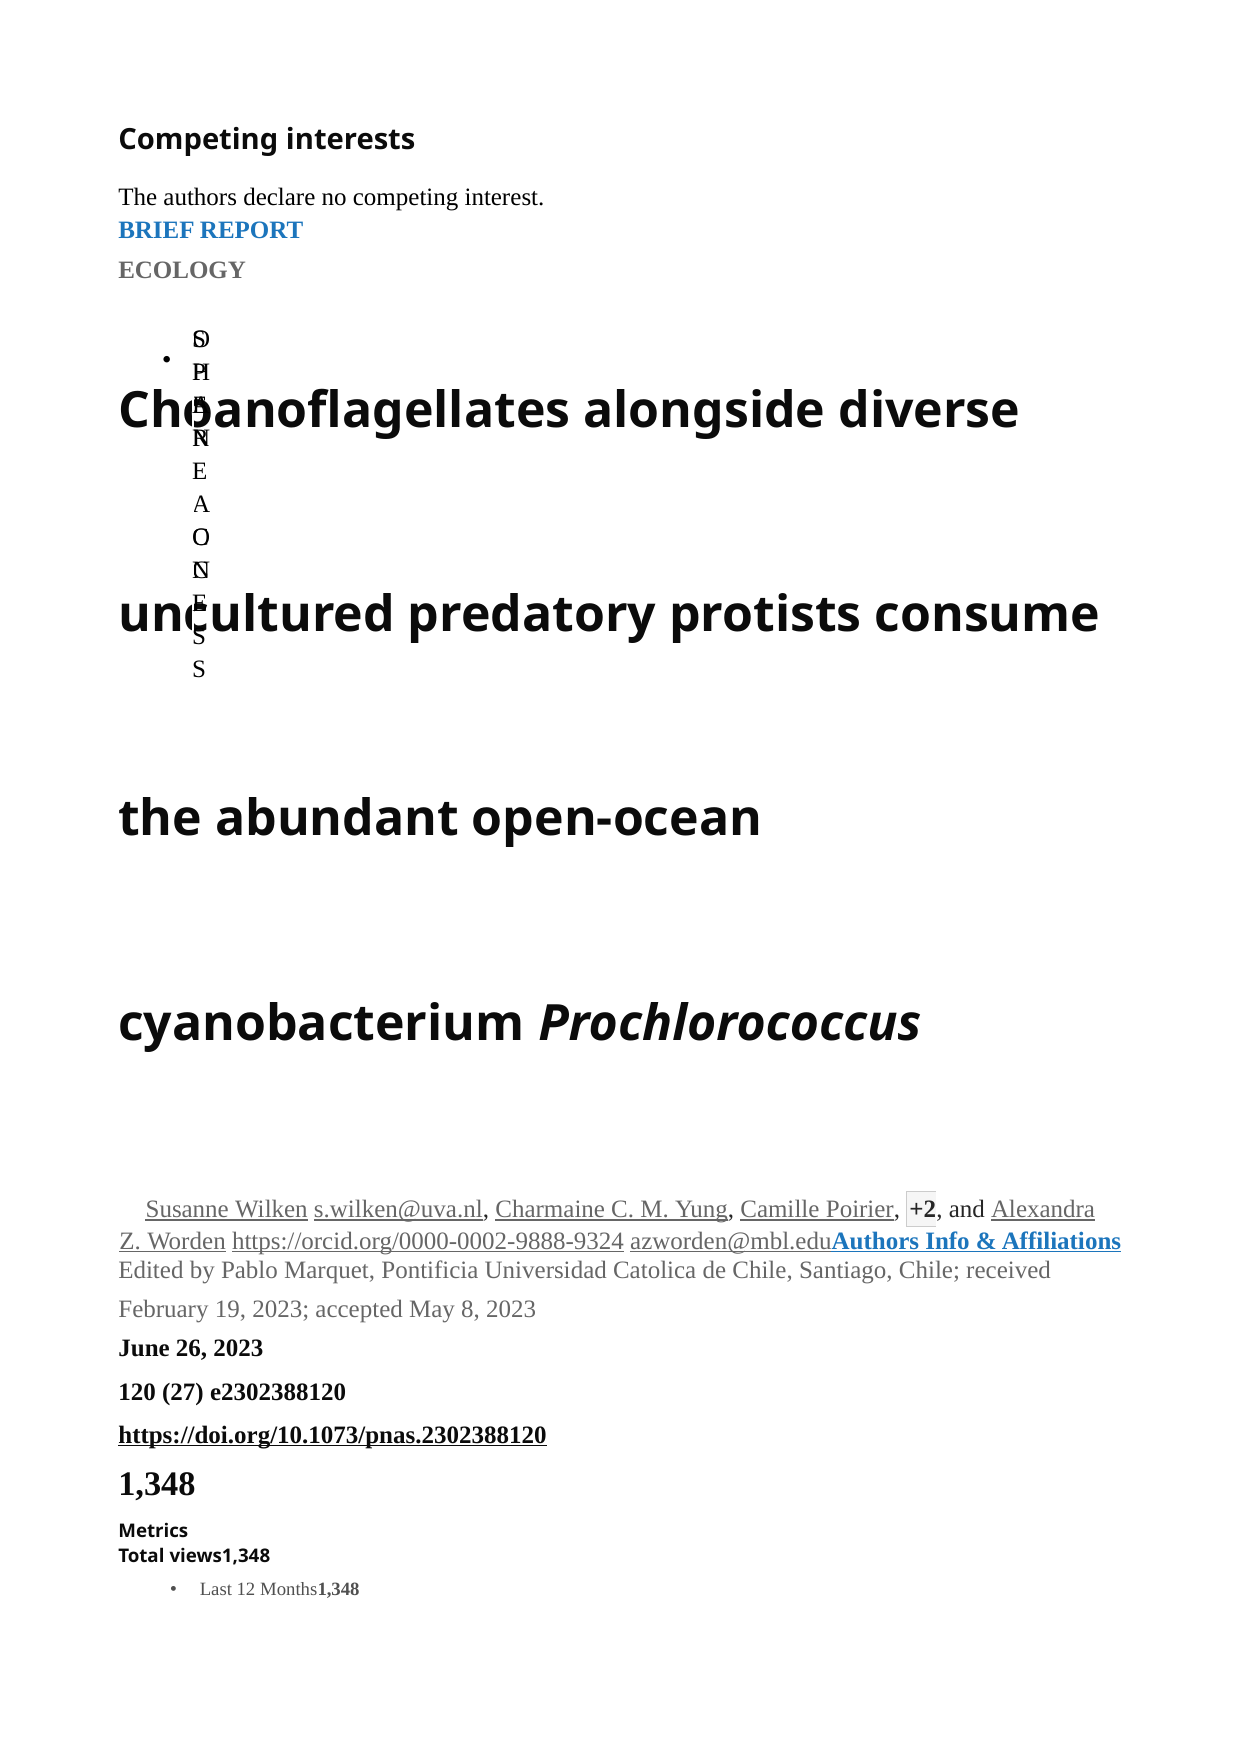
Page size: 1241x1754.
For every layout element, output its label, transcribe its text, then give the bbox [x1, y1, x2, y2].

text BRIEF REPORT [118, 215, 1122, 244]
text The authors declare no competing interest. [118, 182, 1122, 211]
subtitle Metrics [118, 1517, 1122, 1542]
subtitle Total views1,348 [118, 1542, 1122, 1568]
text June 26, 2023 [118, 1333, 1122, 1362]
list Last 12 Months1,348 [170, 1574, 1122, 1599]
text 1,348 [118, 1463, 1122, 1502]
text Edited by Pablo Marquet, Pontificia Universidad Catolica de Chile, Santiago, Chile; received February 19, 2023; accepted May 8, 2023 [118, 1255, 1122, 1323]
text 120 (27) e2302388120 [118, 1377, 1122, 1405]
subtitle Choanoflagellates alongside diverse uncultured predatory protists consume the abundant open-ocean cyanobacterium Prochlorococcus [118, 374, 1122, 1055]
subtitle Competing interests [118, 118, 1122, 158]
text Susanne Wilken s.wilken@uva.nl, Charmaine C. M. Yung, Camille Poirier, +2, and Alexandra Z. Worden https://orcid.org/0000-0002-9888-9324 azworden@mbl.eduAuthors Info & Affiliations [118, 1191, 1122, 1255]
text ECOLOGY [118, 255, 1122, 283]
text https://doi.org/10.1073/pnas.2302388120 [118, 1420, 1122, 1448]
